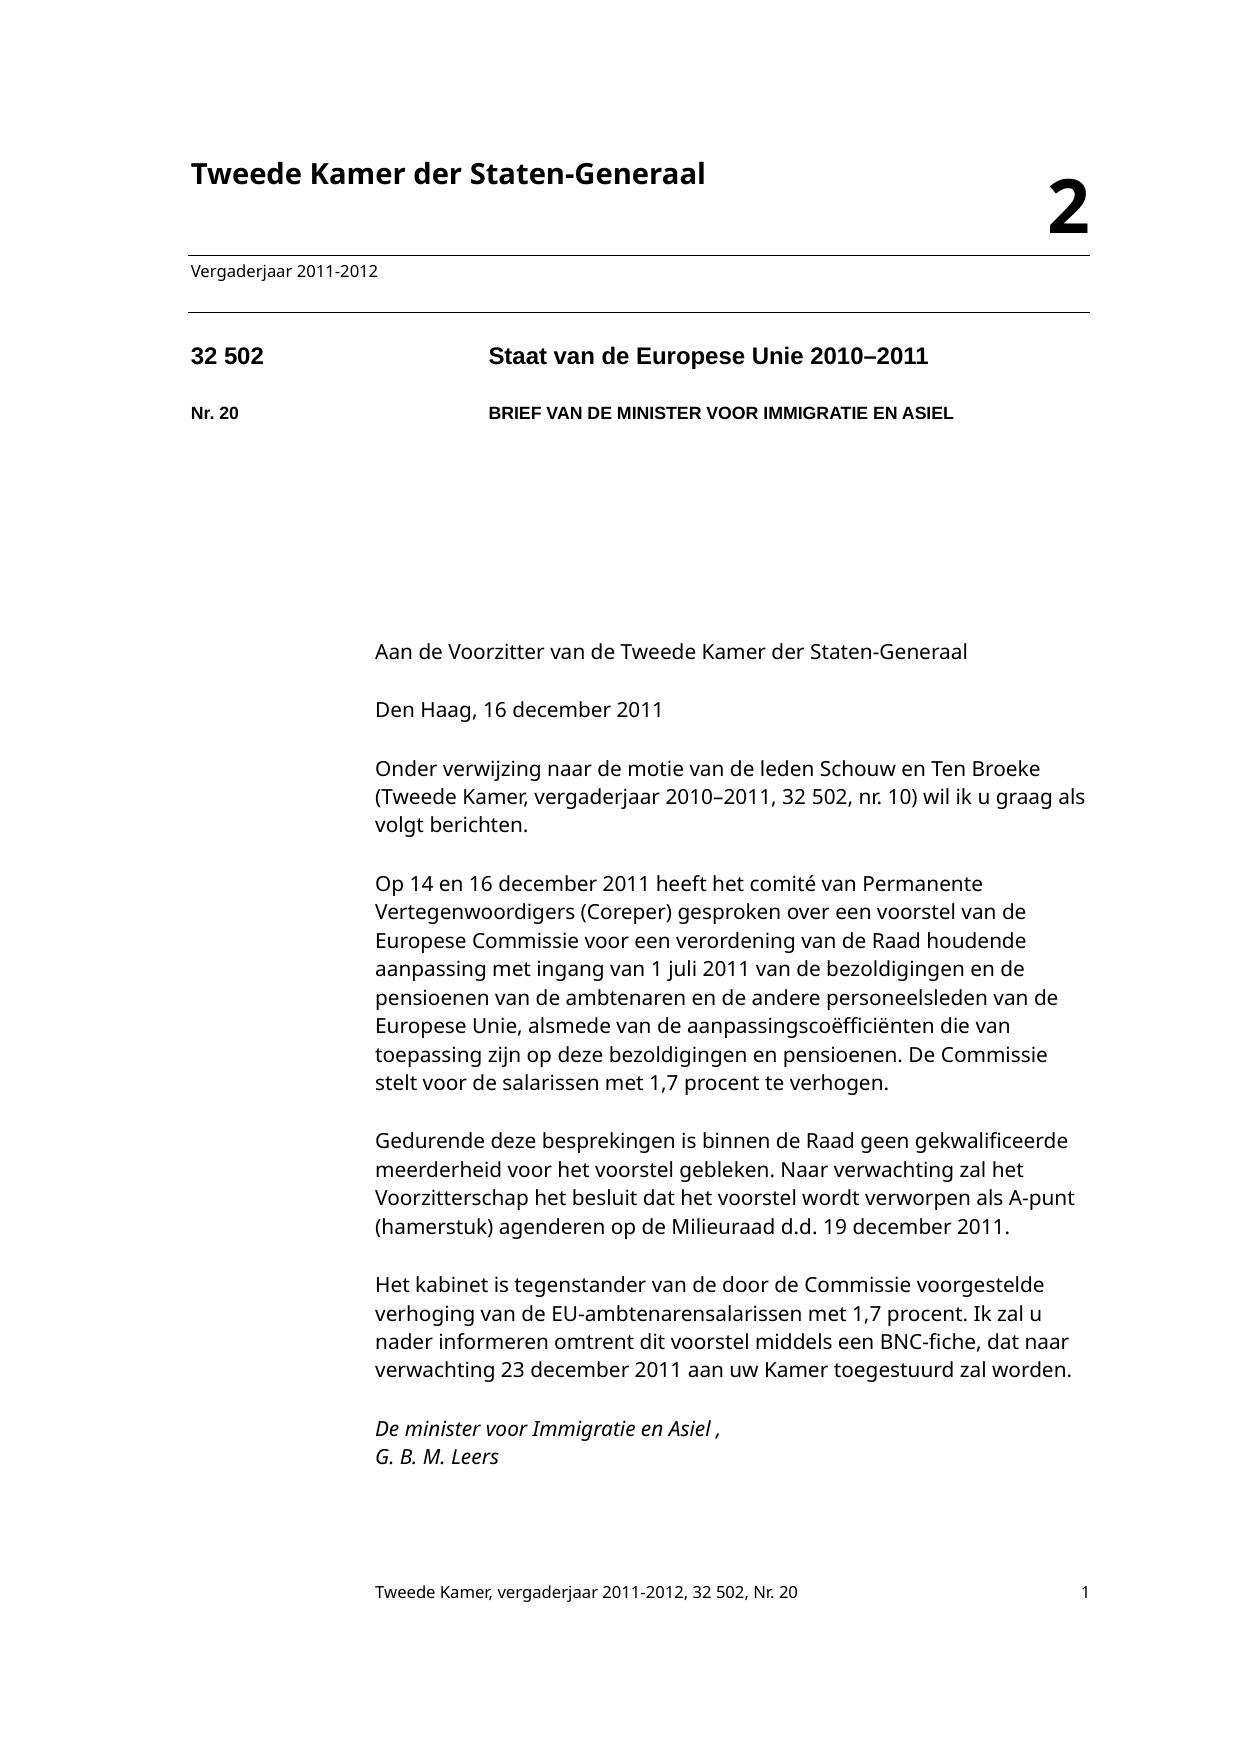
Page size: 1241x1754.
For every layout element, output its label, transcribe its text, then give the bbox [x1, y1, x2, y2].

text Onder verwijzing naar de motie van de leden Schouw en Ten Broeke (Tweede Kamer, vergaderjaar 2010–2011, 32 502, nr. 10) wil ik u graag als volgt berichten. [375, 754, 1090, 839]
text Gedurende deze besprekingen is binnen de Raad geen gekwalificeerde meerderheid voor het voorstel gebleken. Naar verwachting zal het Voorzitterschap het besluit dat het voorstel wordt verworpen als A-punt (hamerstuk) agenderen op de Milieuraad d.d. 19 december 2011. [375, 1127, 1090, 1240]
text Het kabinet is tegenstander van de door de Commissie voorgestelde verhoging van de EU-ambtenarensalarissen met 1,7 procent. Ik zal u nader informeren omtrent dit voorstel middels een BNC-fiche, dat naar verwachting 23 december 2011 aan uw Kamer toegestuurd zal worden. [375, 1270, 1090, 1384]
table_cell Vergaderjaar 2011-2012 [188, 256, 485, 312]
table_cell Staat van de Europese Unie 2010–2011 [485, 339, 1090, 399]
table_cell BRIEF VAN DE MINISTER VOOR IMMIGRATIE EN ASIEL [485, 399, 1090, 518]
text G. B. M. Leers [375, 1442, 1090, 1471]
text De minister voor Immigratie en Asiel , [375, 1414, 1090, 1442]
table_header 2 [910, 150, 1090, 255]
table_cell 32 502 [188, 339, 485, 399]
table_cell [485, 256, 1090, 312]
text Aan de Voorzitter van de Tweede Kamer der Staten-Generaal [375, 637, 1090, 665]
text Den Haag, 16 december 2011 [375, 695, 1090, 724]
table_cell [485, 313, 1090, 339]
table_header Tweede Kamer der Staten-Generaal [188, 150, 909, 255]
table_cell Nr. 20 [188, 399, 485, 518]
text Op 14 en 16 december 2011 heeft het comité van Permanente Vertegenwoordigers (Coreper) gesproken over een voorstel van de Europese Commissie voor een verordening van de Raad houdende aanpassing met ingang van 1 juli 2011 van de bezoldigingen en de pensioenen van de ambtenaren en de andere personeelsleden van de Europese Unie, alsmede van de aanpassingscoëfficiënten die van toepassing zijn op deze bezoldigingen en pensioenen. De Commissie stelt voor de salarissen met 1,7 procent te verhogen. [375, 869, 1090, 1097]
table_cell [188, 313, 485, 339]
